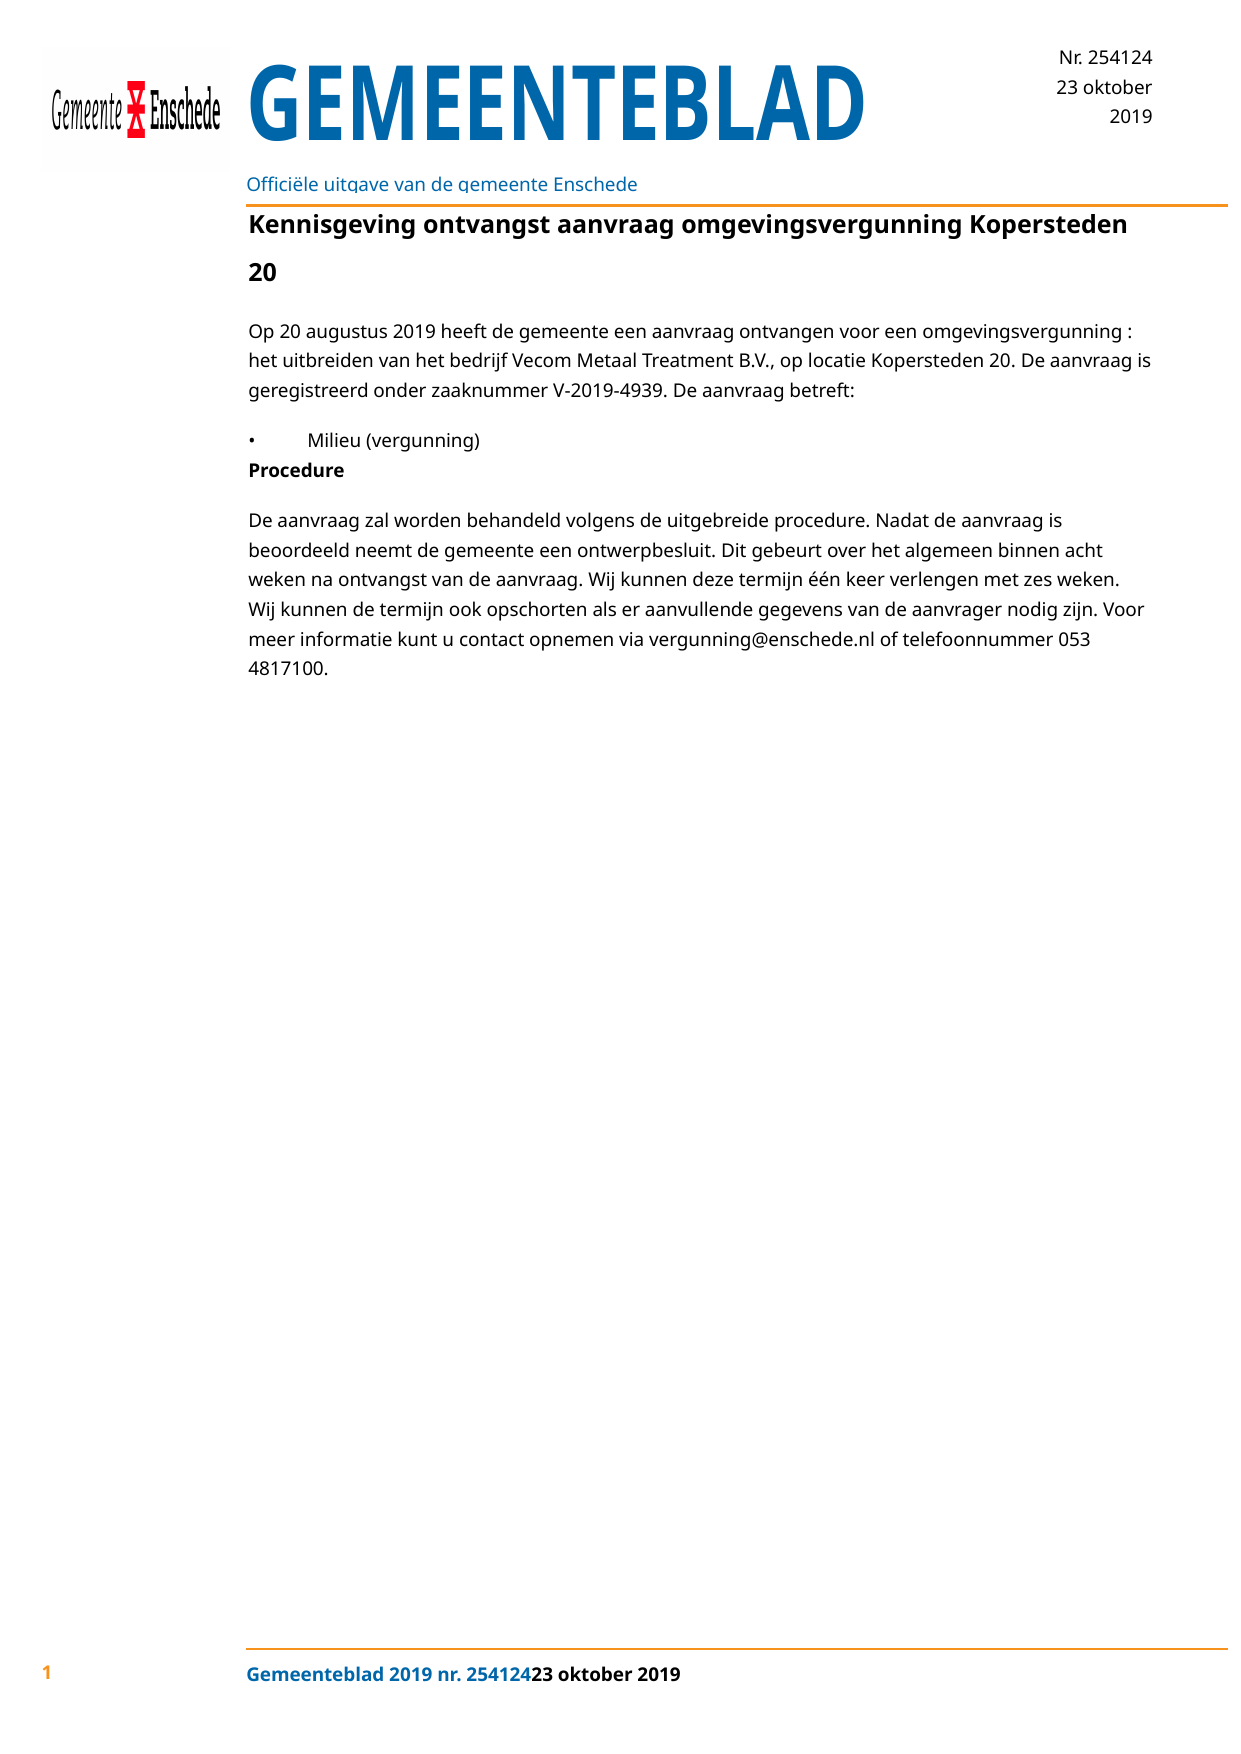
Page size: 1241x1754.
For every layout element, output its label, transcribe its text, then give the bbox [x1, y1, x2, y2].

picture [41, 47, 231, 172]
text De aanvraag zal worden behandeld volgens de uitgebreide procedure. Nadat de aanvraag is beoordeeld neemt de gemeente een ontwerpbesluit. Dit gebeurt over het algemeen binnen acht weken na ontvangst van de aanvraag. Wij kunnen deze termijn één keer verlengen met zes weken. Wij kunnen de termijn ook opschorten als er aanvullende gegevens van de aanvrager nodig zijn. Voor meer informatie kunt u contact opnemen via vergunning@enschede.nl of telefoonnummer 053 4817100. [248, 507, 1152, 681]
text Op 20 augustus 2019 heeft de gemeente een aanvraag ontvangen voor een omgevingsvergunning : het uitbreiden van het bedrijf Vecom Metaal Treatment B.V., op locatie Kopersteden 20. De aanvraag is geregistreerd onder zaaknummer V-2019-4939. De aanvraag betreft: [248, 318, 1152, 403]
text Procedure [248, 457, 1152, 483]
text Kennisgeving ontvangst aanvraag omgevingsvergunning Kopersteden 20 [248, 207, 1152, 288]
list Milieu (vergunning) [248, 427, 1152, 453]
